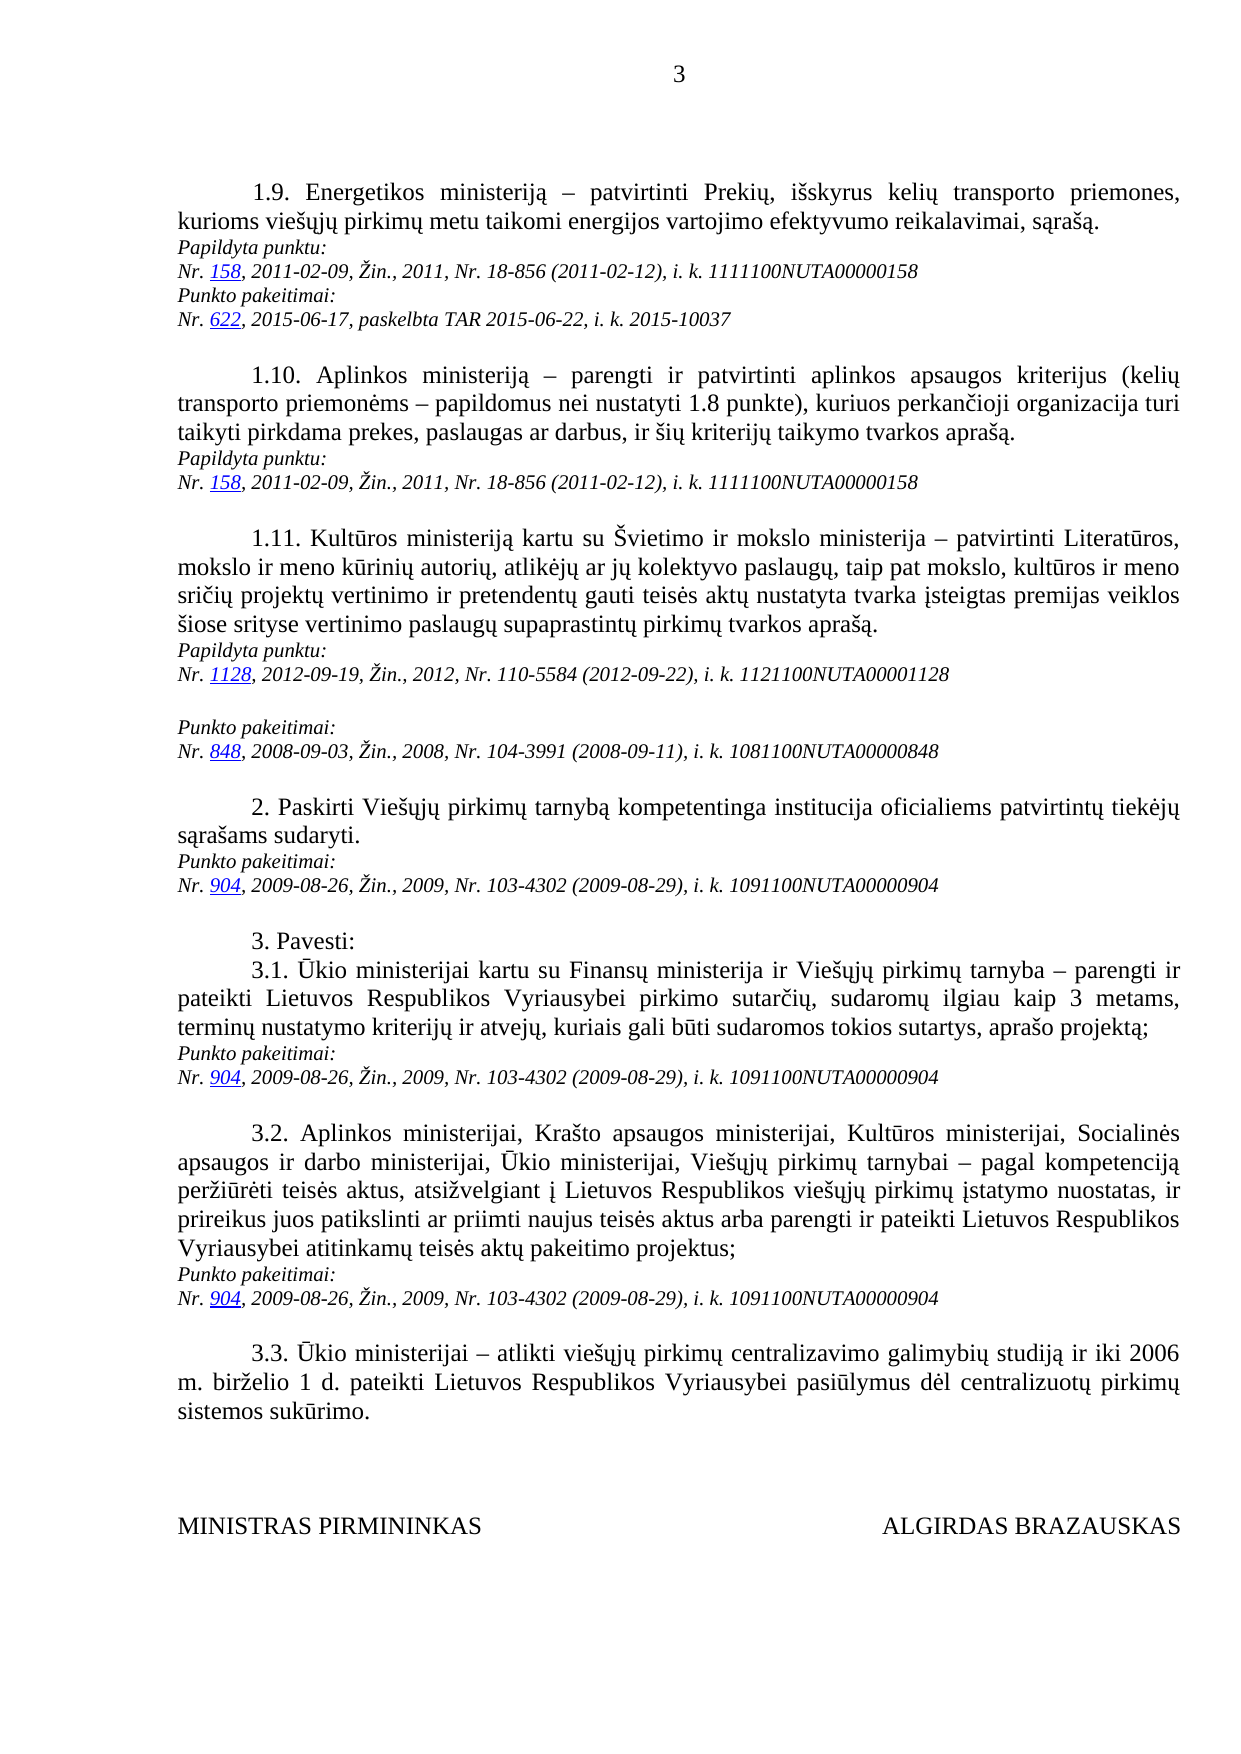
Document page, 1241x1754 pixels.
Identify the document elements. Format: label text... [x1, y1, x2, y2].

text Nr. 158, 2011-02-09, Žin., 2011, Nr. 18-856 (2011-02-12), i. k. 1111100NUTA00000158 [177, 470, 1181, 494]
text Punkto pakeitimai: [177, 1041, 1181, 1065]
text Punkto pakeitimai: [177, 849, 1181, 873]
text Nr. 904, 2009-08-26, Žin., 2009, Nr. 103-4302 (2009-08-29), i. k. 1091100NUTA00000904 [177, 1065, 1181, 1089]
text Nr. 1128, 2012-09-19, Žin., 2012, Nr. 110-5584 (2012-09-22), i. k. 1121100NUTA00001128 [177, 662, 1181, 686]
text 1.9. Energetikos ministeriją – patvirtinti Prekių, išskyrus kelių transporto priemones, kurioms viešųjų pirkimų metu taikomi energijos vartojimo efektyvumo reikalavimai, sąrašą. [177, 177, 1181, 235]
text 3. Pavesti: [177, 926, 1181, 955]
text Nr. 904, 2009-08-26, Žin., 2009, Nr. 103-4302 (2009-08-29), i. k. 1091100NUTA00000904 [177, 873, 1181, 897]
text Nr. 904, 2009-08-26, Žin., 2009, Nr. 103-4302 (2009-08-29), i. k. 1091100NUTA00000904 [177, 1286, 1181, 1310]
text Nr. 622, 2015-06-17, paskelbta TAR 2015-06-22, i. k. 2015-10037 [177, 307, 1181, 331]
text Ministras Pirmininkas Algirdas Brazauskas [177, 1511, 1181, 1540]
text Nr. 158, 2011-02-09, Žin., 2011, Nr. 18-856 (2011-02-12), i. k. 1111100NUTA00000158 [177, 259, 1181, 283]
text Papildyta punktu: [177, 235, 1181, 259]
text 2. Paskirti Viešųjų pirkimų tarnybą kompetentinga institucija oficialiems patvirtintų tiekėjų sąrašams sudaryti. [177, 792, 1181, 849]
text Punkto pakeitimai: [177, 283, 1181, 307]
text 3.3. Ūkio ministerijai – atlikti viešųjų pirkimų centralizavimo galimybių studiją ir iki 2006 m. birželio 1 d. pateikti Lietuvos Respublikos Vyriausybei pasiūlymus dėl centralizuotų pirkimų sistemos sukūrimo. [177, 1338, 1181, 1425]
text 1.10. Aplinkos ministeriją – parengti ir patvirtinti aplinkos apsaugos kriterijus (kelių transporto priemonėms – papildomus nei nustatyti 1.8 punkte), kuriuos perkančioji organizacija turi taikyti pirkdama prekes, paslaugas ar darbus, ir šių kriterijų taikymo tvarkos aprašą. [177, 360, 1181, 446]
text 3.2. Aplinkos ministerijai, Krašto apsaugos ministerijai, Kultūros ministerijai, Socialinės apsaugos ir darbo ministerijai, Ūkio ministerijai, Viešųjų pirkimų tarnybai – pagal kompetenciją peržiūrėti teisės aktus, atsižvelgiant į Lietuvos Respublikos viešųjų pirkimų įstatymo nuostatas, ir prireikus juos patikslinti ar priimti naujus teisės aktus arba parengti ir pateikti Lietuvos Respublikos Vyriausybei atitinkamų teisės aktų pakeitimo projektus; [177, 1118, 1181, 1262]
text Papildyta punktu: [177, 638, 1181, 662]
text 3.1. Ūkio ministerijai kartu su Finansų ministerija ir Viešųjų pirkimų tarnyba – parengti ir pateikti Lietuvos Respublikos Vyriausybei pirkimo sutarčių, sudaromų ilgiau kaip 3 metams, terminų nustatymo kriterijų ir atvejų, kuriais gali būti sudaromos tokios sutartys, aprašo projektą; [177, 955, 1181, 1041]
text Papildyta punktu: [177, 446, 1181, 470]
text 1.11. Kultūros ministeriją kartu su Švietimo ir mokslo ministerija – patvirtinti Literatūros, mokslo ir meno kūrinių autorių, atlikėjų ar jų kolektyvo paslaugų, taip pat mokslo, kultūros ir meno sričių projektų vertinimo ir pretendentų gauti teisės aktų nustatyta tvarka įsteigtas premijas veiklos šiose srityse vertinimo paslaugų supaprastintų pirkimų tvarkos aprašą. [177, 523, 1181, 638]
text Punkto pakeitimai: [177, 715, 1181, 739]
text Nr. 848, 2008-09-03, Žin., 2008, Nr. 104-3991 (2008-09-11), i. k. 1081100NUTA00000848 [177, 739, 1181, 763]
text Punkto pakeitimai: [177, 1262, 1181, 1286]
